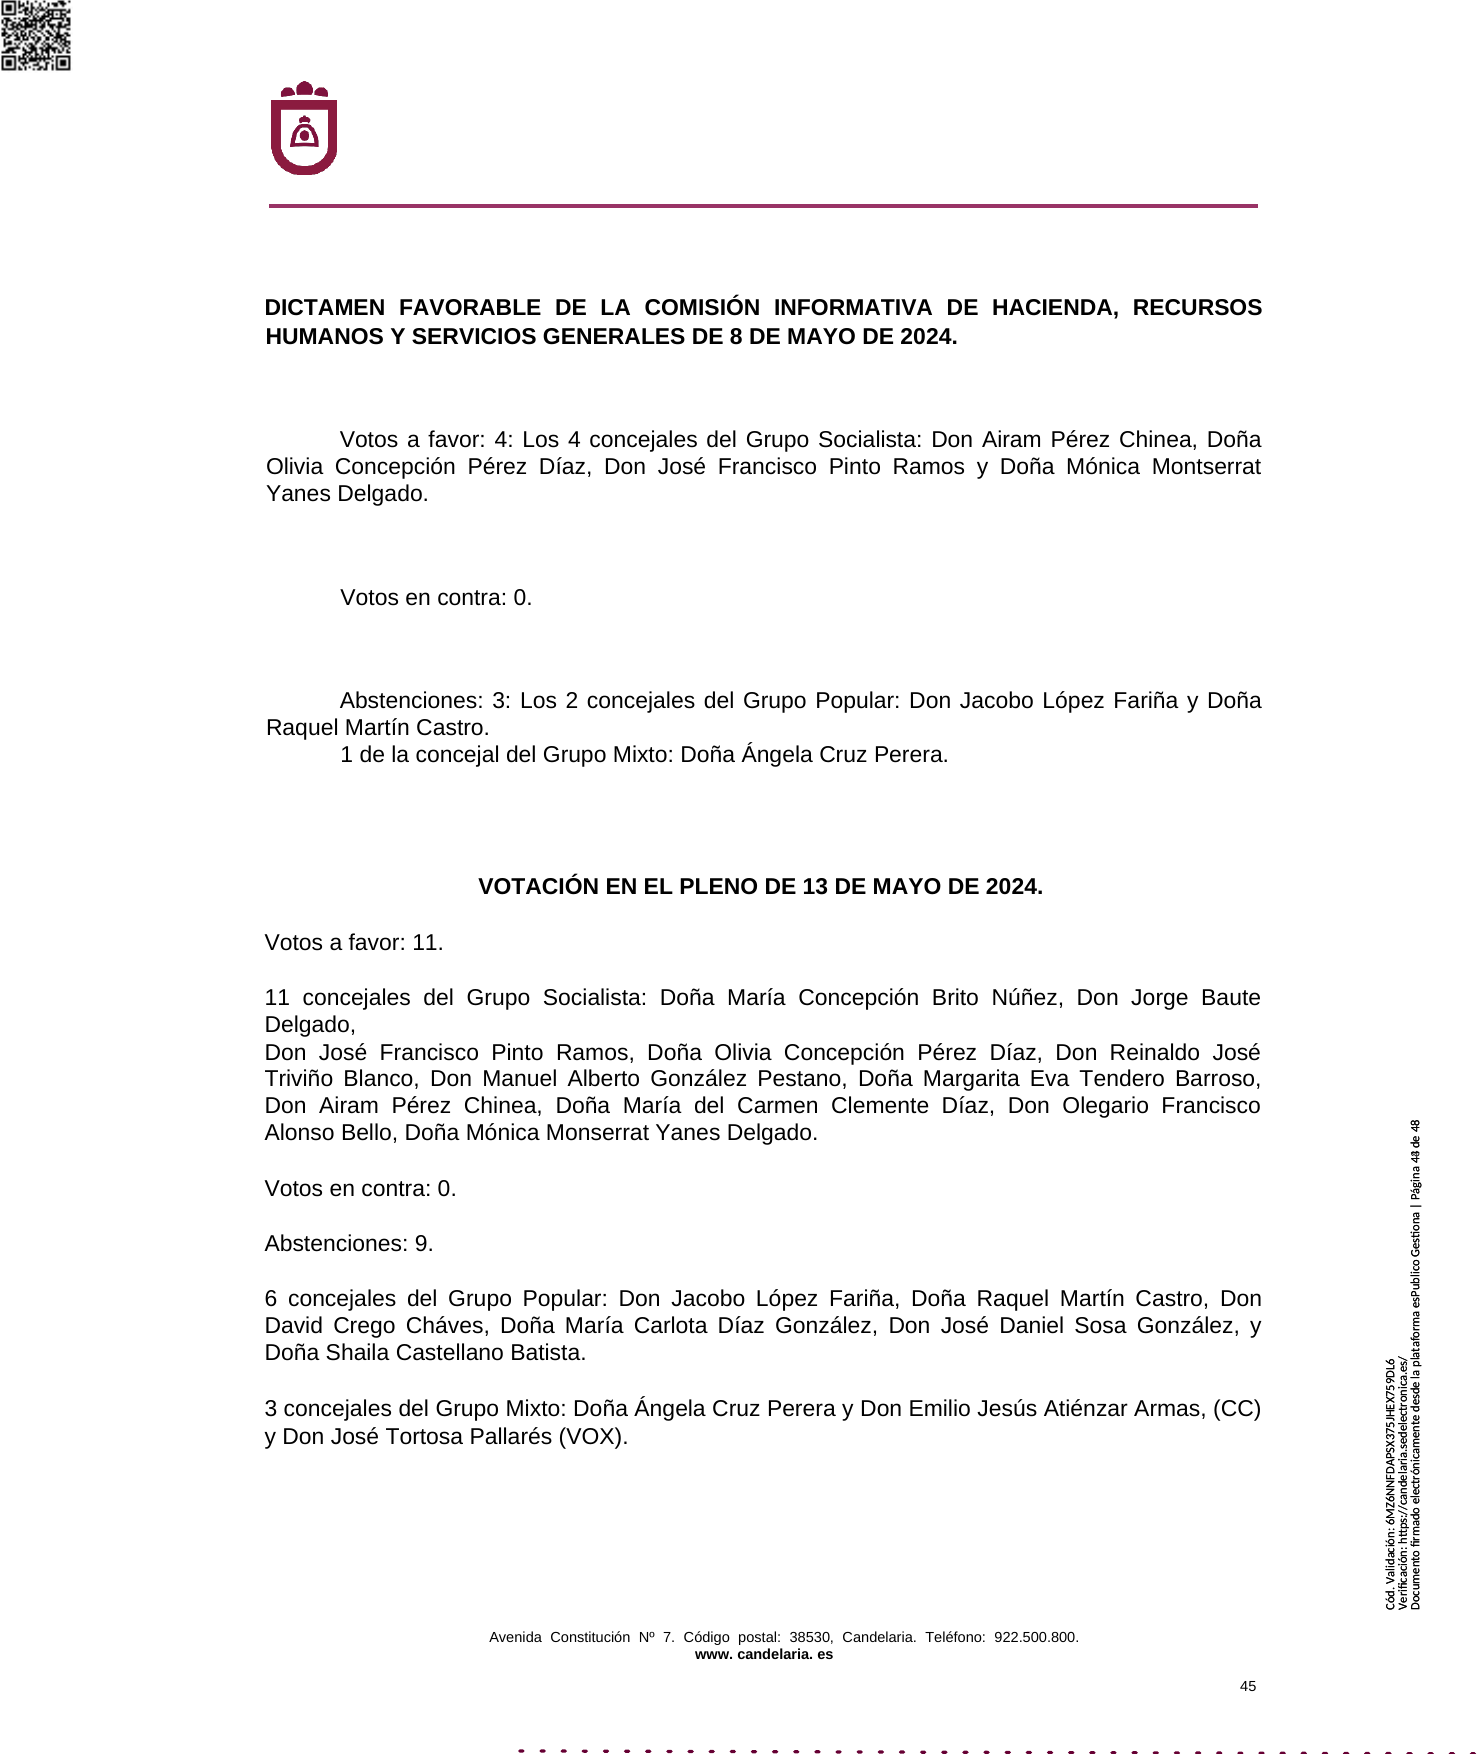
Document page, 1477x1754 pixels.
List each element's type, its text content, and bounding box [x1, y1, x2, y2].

text 1 de la concejal del Grupo Mixto: Doña Ángela Cruz Perera. [340, 741, 1263, 767]
text Votos en contra: 0. [340, 583, 1263, 610]
text 3 concejales del Grupo Mixto: Doña Ángela Cruz Perera y Don Emilio Jesús Atiénzar Armas, (CC) y Don José Tortosa Pallarés (VOX). [264, 1394, 1263, 1450]
text 6 concejales del Grupo Popular: Don Jacobo López Fariña, Doña Raquel Martín Castro, Don David Crego Cháves, Doña María Carlota Díaz González, Don José Daniel Sosa González, y Doña Shaila Castellano Batista. [264, 1285, 1263, 1366]
text DICTAMEN FAVORABLE DE LA COMISIÓN INFORMATIVA DE HACIENDA, RECURSOS HUMANOS Y SERVICIOS GENERALES DE 8 DE MAYO DE 2024. [264, 294, 1264, 350]
text Votos a favor: 4: Los 4 concejales del Grupo Socialista: Don Airam Pérez Chinea, Doña Olivia Concepción Pérez Díaz, Don José Francisco Pinto Ramos y Doña Mónica Montserrat Yanes Delgado. [266, 426, 1263, 506]
text Votos en contra: 0. [264, 1174, 1263, 1201]
text VOTACIÓN EN EL PLENO DE 13 DE MAYO DE 2024. [289, 873, 1239, 899]
text Abstenciones: 3: Los 2 concejales del Grupo Popular: Don Jacobo López Fariña y Doña Raquel Martín Castro. [266, 687, 1263, 740]
text Abstenciones: 9. [264, 1230, 1263, 1256]
text 11 concejales del Grupo Socialista: Doña María Concepción Brito Núñez, Don Jorge Baute Delgado, [264, 984, 1263, 1038]
text Votos a favor: 11. [264, 929, 1263, 955]
text Don José Francisco Pinto Ramos, Doña Olivia Concepción Pérez Díaz, Don Reinaldo José Triviño Blanco, Don Manuel Alberto González Pestano, Doña Margarita Eva Tendero Barroso, Don Airam Pérez Chinea, Doña María del Carmen Clemente Díaz, Don Olegario Francisco Alonso Bello, Doña Mónica Monserrat Yanes Delgado. [264, 1038, 1263, 1146]
